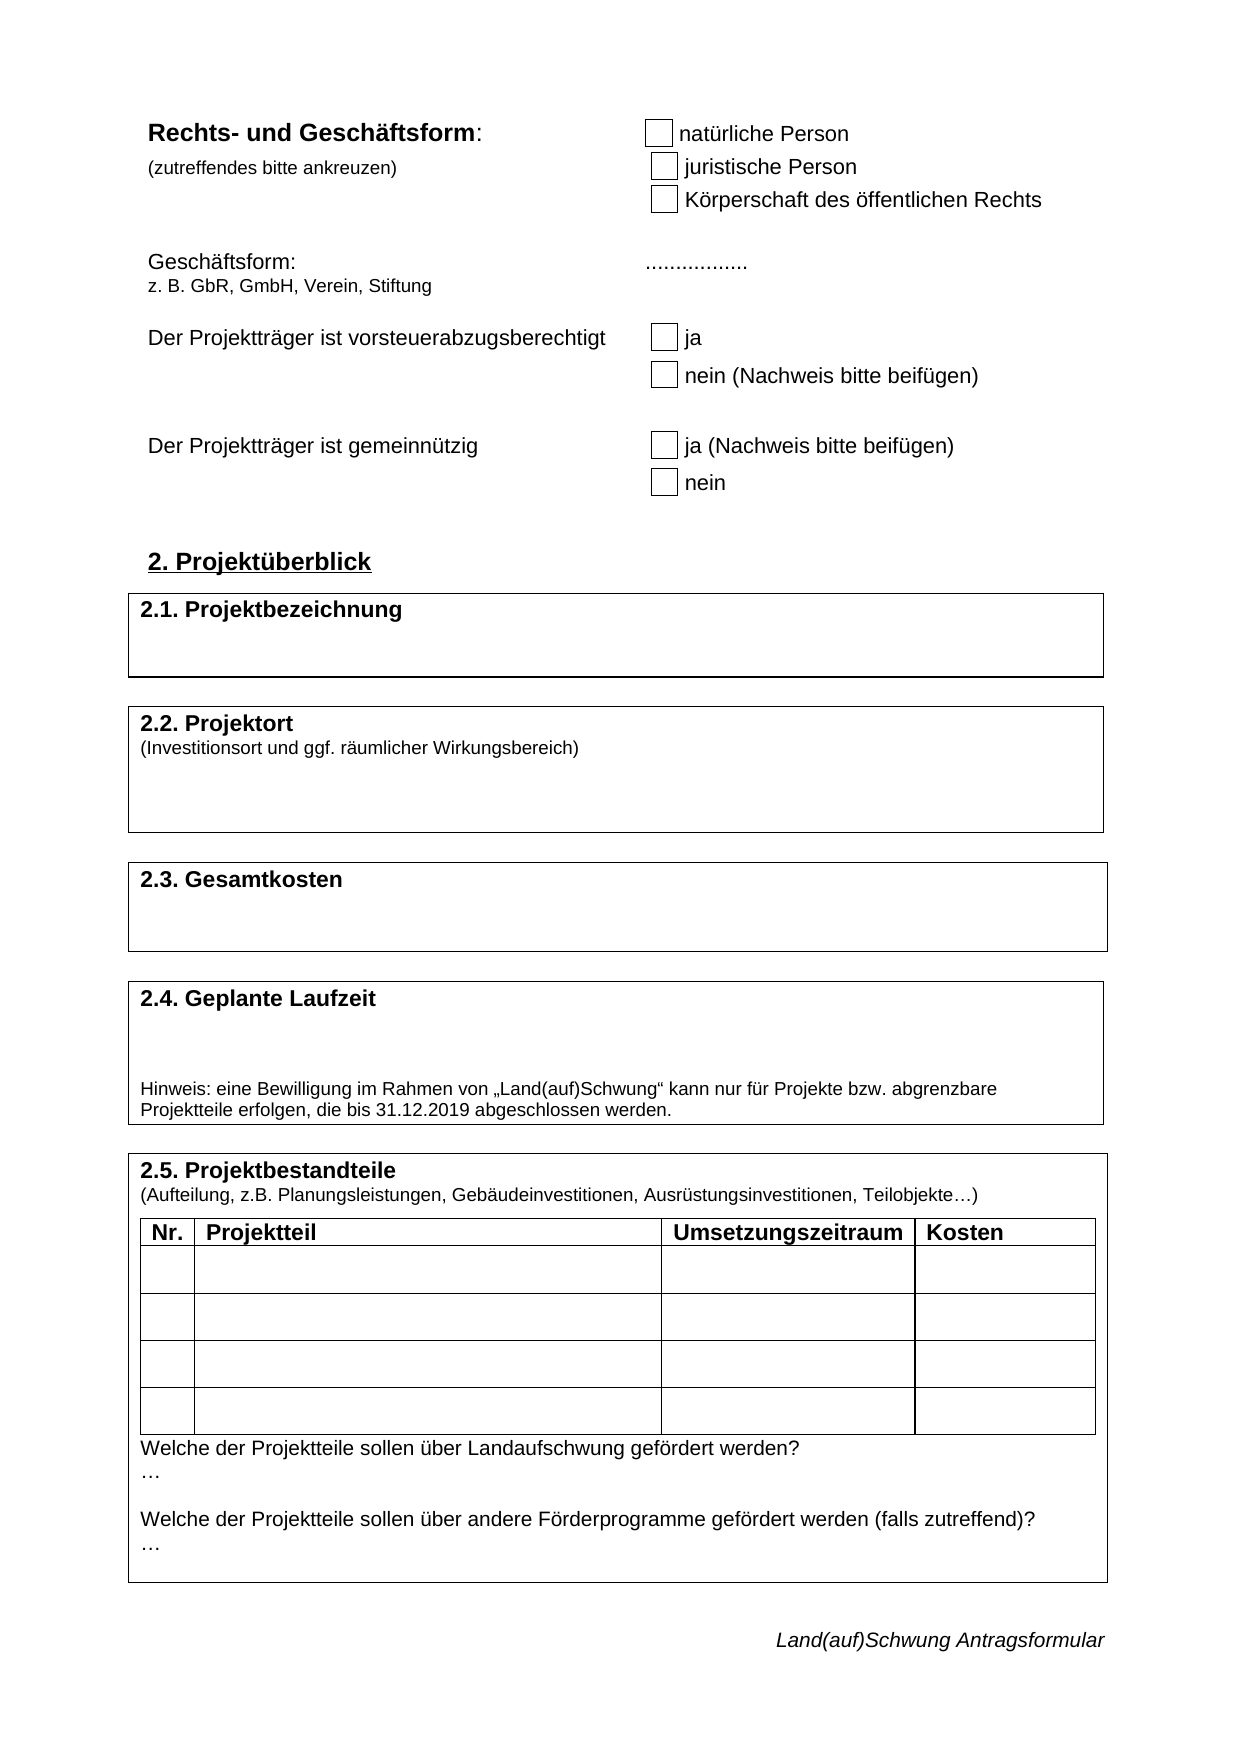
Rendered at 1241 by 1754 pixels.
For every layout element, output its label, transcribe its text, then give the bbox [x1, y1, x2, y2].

table_header 2.3. Gesamtkosten [129, 863, 1107, 951]
table_cell [153, 798, 1103, 832]
table_cell Hinweis: eine Bewilligung im Rahmen von „Land(auf)Schwung“ kann nur für Projekte bzw. abgrenzbare Projektteile erfolgen, die bis 31.12.2019 abgeschlossen werden. [129, 1075, 1103, 1123]
table_header Umsetzungszeitraum [662, 1219, 914, 1245]
table_cell [195, 1341, 661, 1387]
table_header 2.1. Projektbezeichnung [129, 594, 1103, 629]
table_cell [141, 1341, 194, 1387]
text Der Projektträger ist vorsteuerabzugsberechtigt ja [148, 322, 1104, 351]
text 2. Projektüberblick [148, 547, 1104, 576]
table_cell [195, 1388, 661, 1434]
table_cell [195, 1294, 661, 1340]
table_cell [129, 629, 1103, 676]
table_header Kosten [916, 1219, 1095, 1245]
subtitle (zutreffendes bitte ankreuzen) juristische Person [148, 151, 1104, 180]
table_header 2.5. Projektbestandteile (Aufteilung, z.B. Planungsleistungen, Gebäudeinvestitionen, Ausrüstungsinvestitionen, Teilobjekte…) Welche der Projektteile sollen über Landaufschwung gefördert werden? … Welche der Projektteile sollen über andere Förderprogramme gefördert werden (falls zutreffend)? … [129, 1154, 1107, 1582]
table_header 2.2. Projektort (Investitionsort und ggf. räumlicher Wirkungsbereich) [129, 707, 1103, 797]
table_cell [141, 1388, 194, 1434]
table_cell [662, 1294, 914, 1340]
table_cell [141, 1246, 194, 1292]
table_cell [662, 1246, 914, 1292]
subtitle Körperschaft des öffentlichen Rechts [516, 184, 1104, 213]
table_cell [662, 1341, 914, 1387]
subtitle Rechts- und Geschäftsform: natürliche Person [148, 118, 1104, 147]
table_header 2.4. Geplante Laufzeit [129, 982, 1103, 1074]
table_header Projektteil [195, 1219, 661, 1245]
text Geschäftsform: ................. [148, 246, 1104, 275]
text Der Projektträger ist gemeinnützig ja (Nachweis bitte beifügen) [148, 430, 1104, 459]
table_cell [129, 798, 152, 832]
table_cell [662, 1388, 914, 1434]
text nein (Nachweis bitte beifügen) [148, 359, 1104, 388]
table_cell [916, 1341, 1095, 1387]
text z. B. GbR, GmbH, Verein, Stiftung [148, 275, 1104, 297]
table_cell [916, 1246, 1095, 1292]
table_cell [916, 1388, 1095, 1434]
table_cell [195, 1246, 661, 1292]
table_header Nr. [141, 1219, 194, 1245]
table_cell [141, 1294, 194, 1340]
text nein [148, 467, 1104, 496]
table_cell [916, 1294, 1095, 1340]
